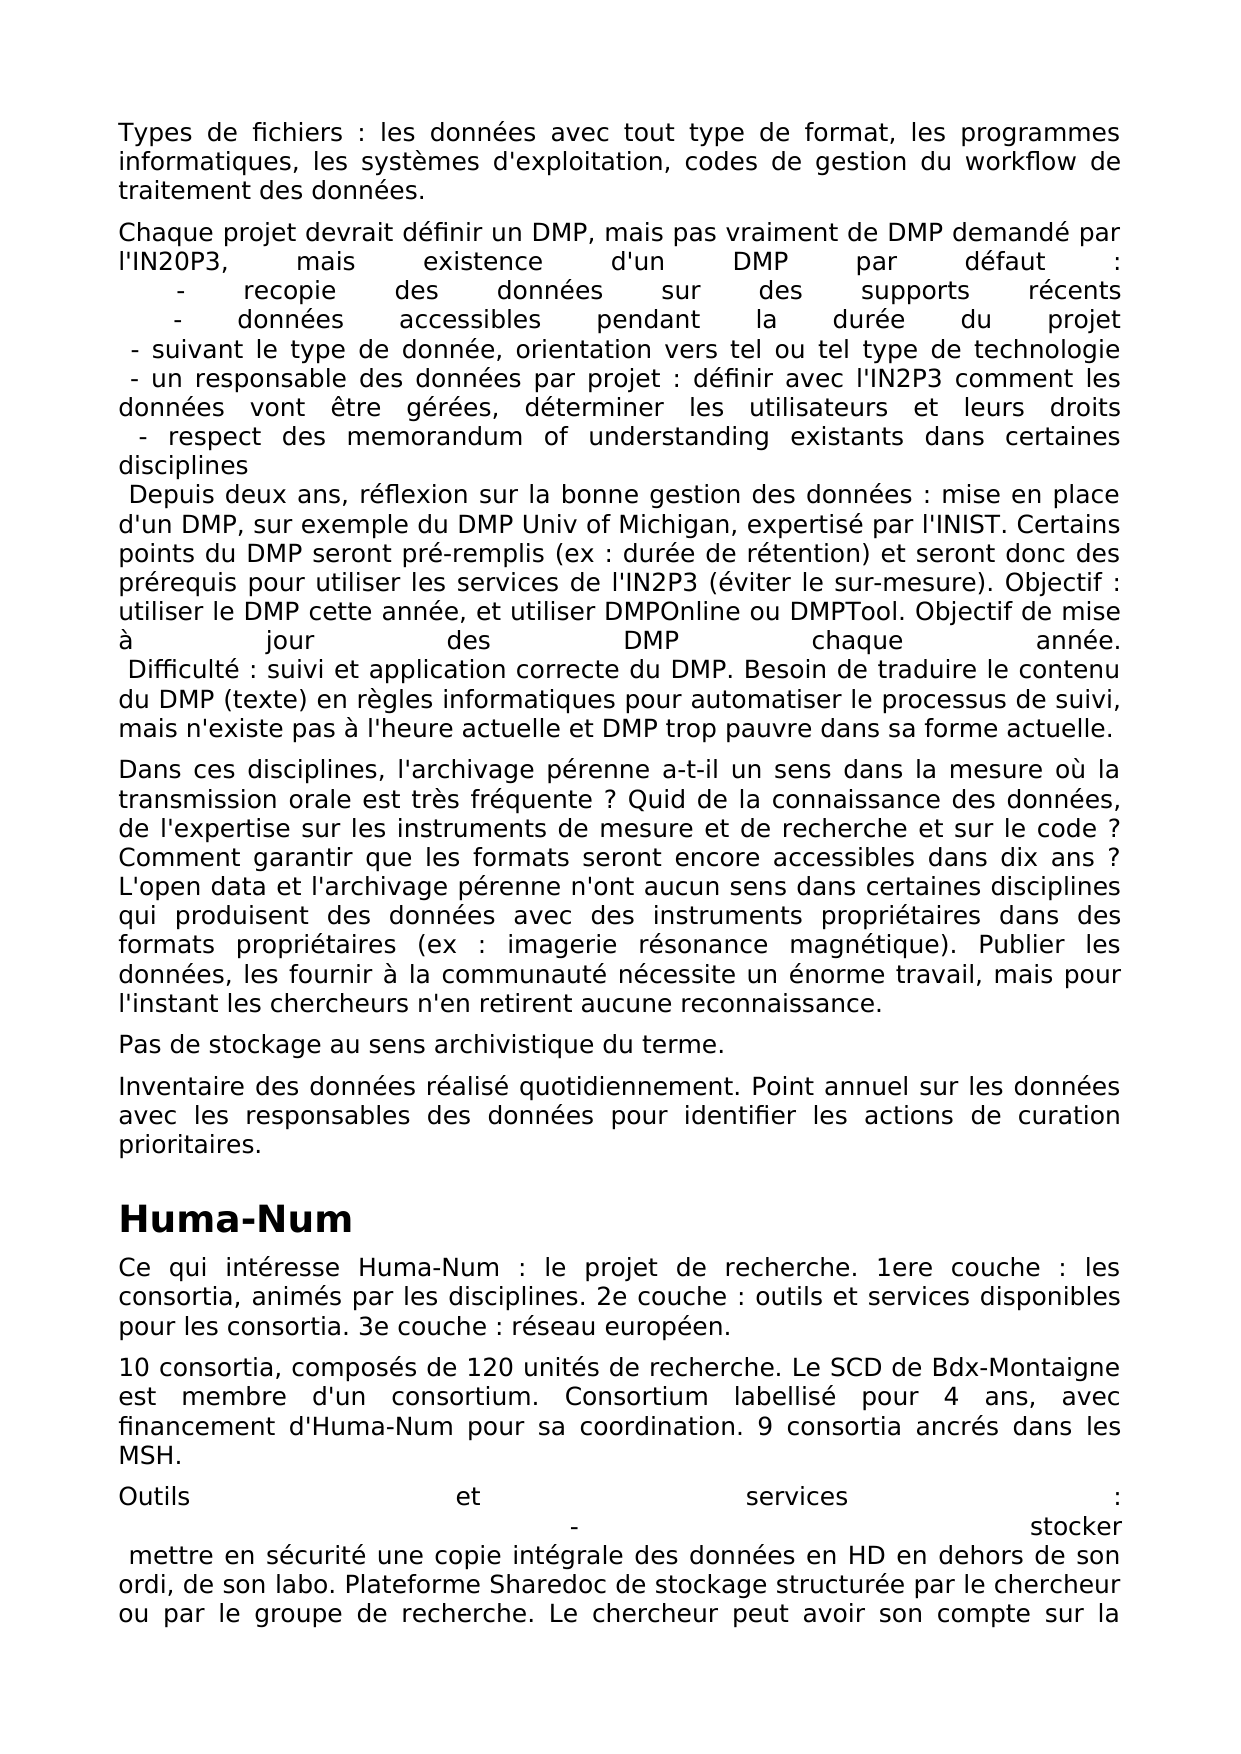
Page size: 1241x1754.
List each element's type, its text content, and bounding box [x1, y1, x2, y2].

subtitle Huma-Num [118, 1197, 1122, 1241]
text 10 consortia, composés de 120 unités de recherche. Le SCD de Bdx-Montaigne est membre d'un consortium. Consortium labellisé pour 4 ans, avec financement d'Huma-Num pour sa coordination. 9 consortia ancrés dans les MSH. [118, 1353, 1122, 1470]
text Outils et services : - stocker mettre en sécurité une copie intégrale des données en HD en dehors de son ordi, de son labo. Plateforme Sharedoc de stockage structurée par le chercheur ou par le groupe de recherche. Le chercheur peut avoir son compte sur la [118, 1483, 1122, 1628]
text Pas de stockage au sens archivistique du terme. [118, 1031, 1122, 1060]
text Dans ces disciplines, l'archivage pérenne a-t-il un sens dans la mesure où la transmission orale est très fréquente ? Quid de la connaissance des données, de l'expertise sur les instruments de mesure et de recherche et sur le code ? Comment garantir que les formats seront encore accessibles dans dix ans ? L'open data et l'archivage pérenne n'ont aucun sens dans certaines disciplines qui produisent des données avec des instruments propriétaires dans des formats propriétaires (ex : imagerie résonance magnétique). Publier les données, les fournir à la communauté nécessite un énorme travail, mais pour l'instant les chercheurs n'en retirent aucune reconnaissance. [118, 756, 1122, 1018]
text Chaque projet devrait définir un DMP, mais pas vraiment de DMP demandé par l'IN20P3, mais existence d'un DMP par défaut : - recopie des données sur des supports récents - données accessibles pendant la durée du projet - suivant le type de donnée, orientation vers tel ou tel type de technologie - un responsable des données par projet : définir avec l'IN2P3 comment les données vont être gérées, déterminer les utilisateurs et leurs droits - respect des memorandum of understanding existants dans certaines disciplines Depuis deux ans, réflexion sur la bonne gestion des données : mise en place d'un DMP, sur exemple du DMP Univ of Michigan, expertisé par l'INIST. Certains points du DMP seront pré-remplis (ex : durée de rétention) et seront donc des prérequis pour utiliser les services de l'IN2P3 (éviter le sur-mesure). Objectif : utiliser le DMP cette année, et utiliser DMPOnline ou DMPTool. Objectif de mise à jour des DMP chaque année. Difficulté : suivi et application correcte du DMP. Besoin de traduire le contenu du DMP (texte) en règles informatiques pour automatiser le processus de suivi, mais n'existe pas à l'heure actuelle et DMP trop pauvre dans sa forme actuelle. [118, 218, 1122, 743]
text Types de fichiers : les données avec tout type de format, les programmes informatiques, les systèmes d'exploitation, codes de gestion du workflow de traitement des données. [118, 118, 1122, 206]
text Inventaire des données réalisé quotidiennement. Point annuel sur les données avec les responsables des données pour identifier les actions de curation prioritaires. [118, 1072, 1122, 1160]
text Ce qui intéresse Huma-Num : le projet de recherche. 1ere couche : les consortia, animés par les disciplines. 2e couche : outils et services disponibles pour les consortia. 3e couche : réseau européen. [118, 1253, 1122, 1341]
